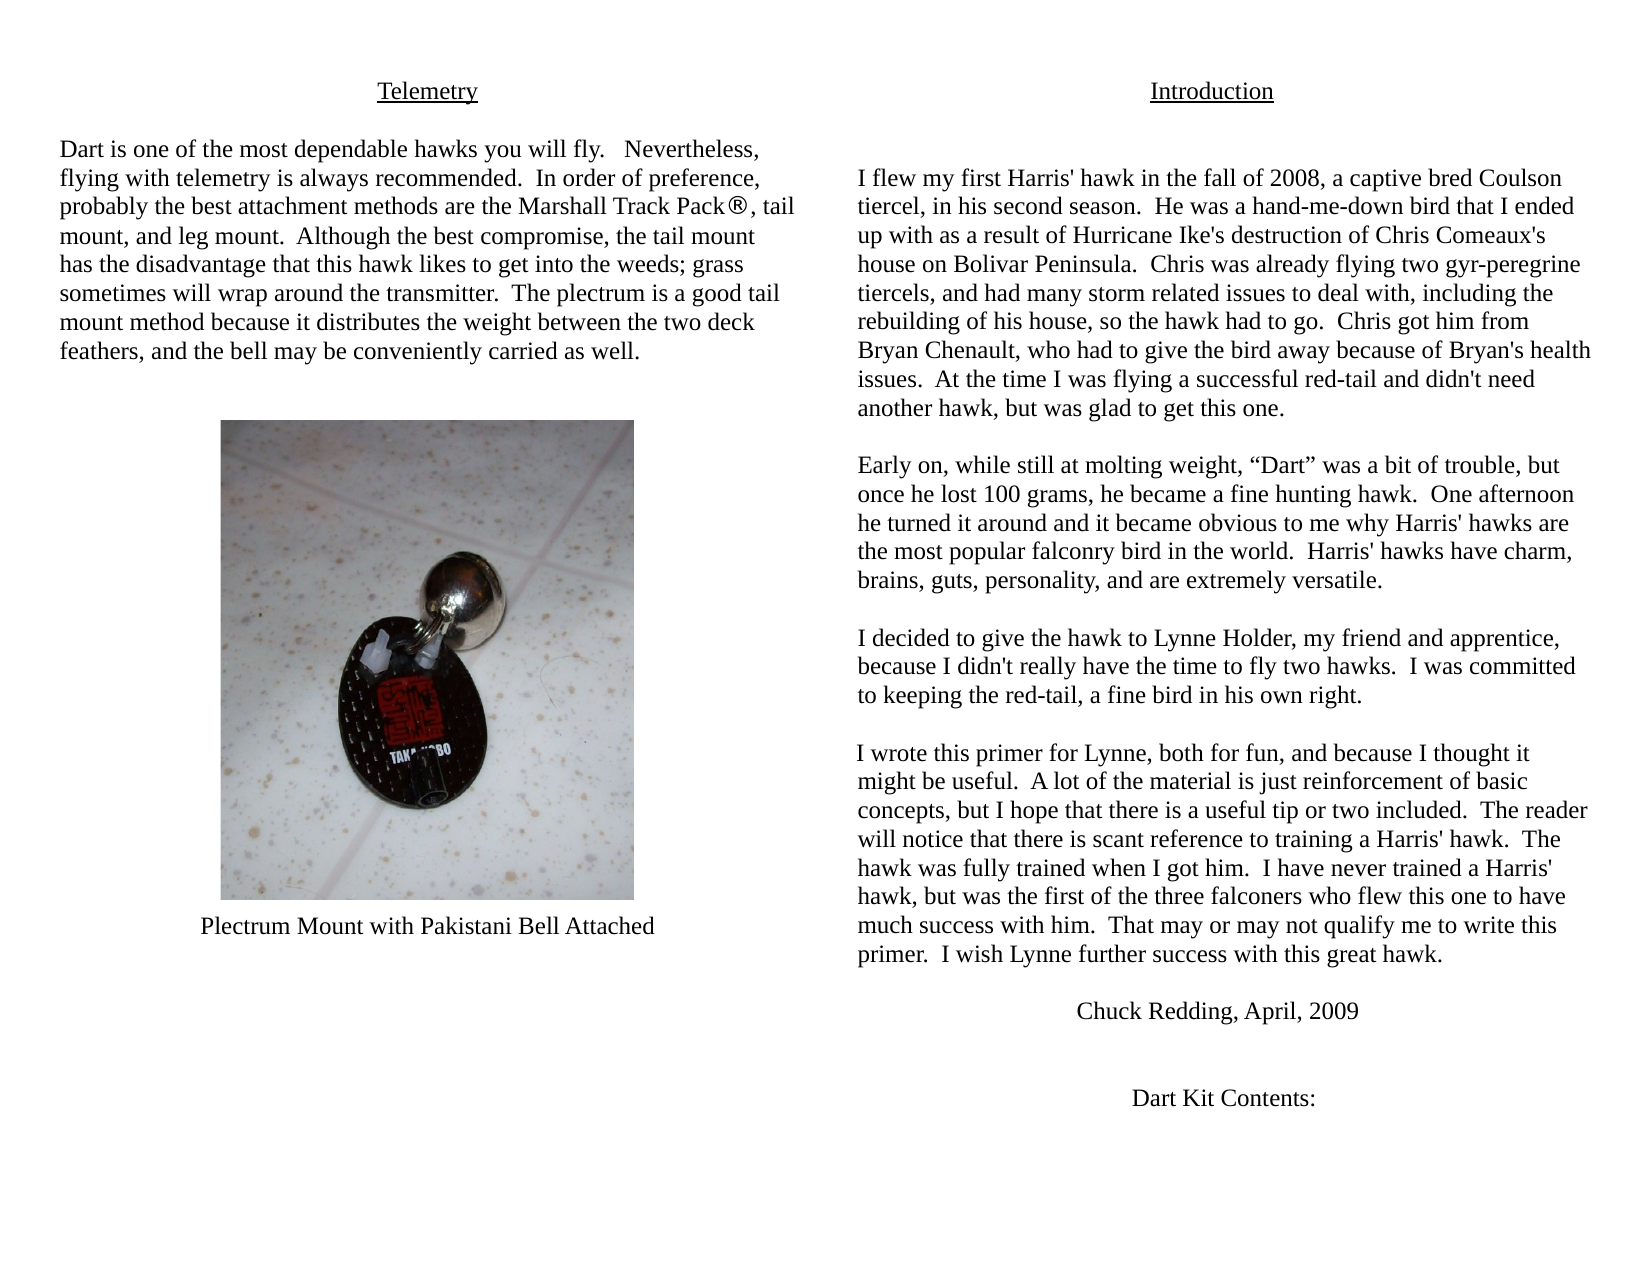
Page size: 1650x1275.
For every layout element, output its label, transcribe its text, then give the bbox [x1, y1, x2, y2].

text I decided to give the hawk to Lynne Holder, my friend and apprentice, because I didn't really have the time to fly two hawks. I was committed to keeping the red-tail, a fine bird in his own right. [856, 623, 1592, 709]
picture [220, 420, 634, 900]
text Telemetry [59, 76, 796, 105]
text Plectrum Mount with Pakistani Bell Attached [59, 911, 796, 939]
text I flew my first Harris' hawk in the fall of 2008, a captive bred Coulson tiercel, in his second season. He was a hand-me-down bird that I ended up with as a result of Hurricane Ike's destruction of Chris Comeaux's house on Bolivar Peninsula. Chris was already flying two gyr-peregrine tiercels, and had many storm related issues to deal with, including the rebuilding of his house, so the hawk had to go. Chris got him from Bryan Chenault, who had to give the bird away because of Bryan's health issues. At the time I was flying a successful red-tail and didn't need another hawk, but was glad to get this one. [856, 163, 1592, 421]
text I wrote this primer for Lynne, both for fun, and because I thought it might be useful. A lot of the material is just reinforcement of basic concepts, but I hope that there is a useful tip or two included. The reader will notice that there is scant reference to training a Harris' hawk. The hawk was fully trained when I got him. I have never trained a Harris' hawk, but was the first of the three falconers who flew this one to have much success with him. That may or may not qualify me to write this primer. I wish Lynne further success with this great hawk. [856, 738, 1592, 968]
text Introduction [856, 76, 1592, 105]
text Dart is one of the most dependable hawks you will fly. Nevertheless, flying with telemetry is always recommended. In order of preference, probably the best attachment methods are the Marshall Track Pack®, tail mount, and leg mount. Although the best compromise, the tail mount has the disadvantage that this hawk likes to get into the weeds; grass sometimes will wrap around the transmitter. The plectrum is a good tail mount method because it distributes the weight between the two deck feathers, and the bell may be conveniently carried as well. [59, 134, 796, 364]
text Dart Kit Contents: [856, 1083, 1592, 1111]
text Early on, while still at molting weight, “Dart” was a bit of trouble, but once he lost 100 grams, he became a fine hunting hawk. One afternoon he turned it around and it became obvious to me why Harris' hawks are the most popular falconry bird in the world. Harris' hawks have charm, brains, guts, personality, and are extremely versatile. [856, 450, 1592, 594]
text Chuck Redding, April, 2009 [856, 996, 1592, 1025]
